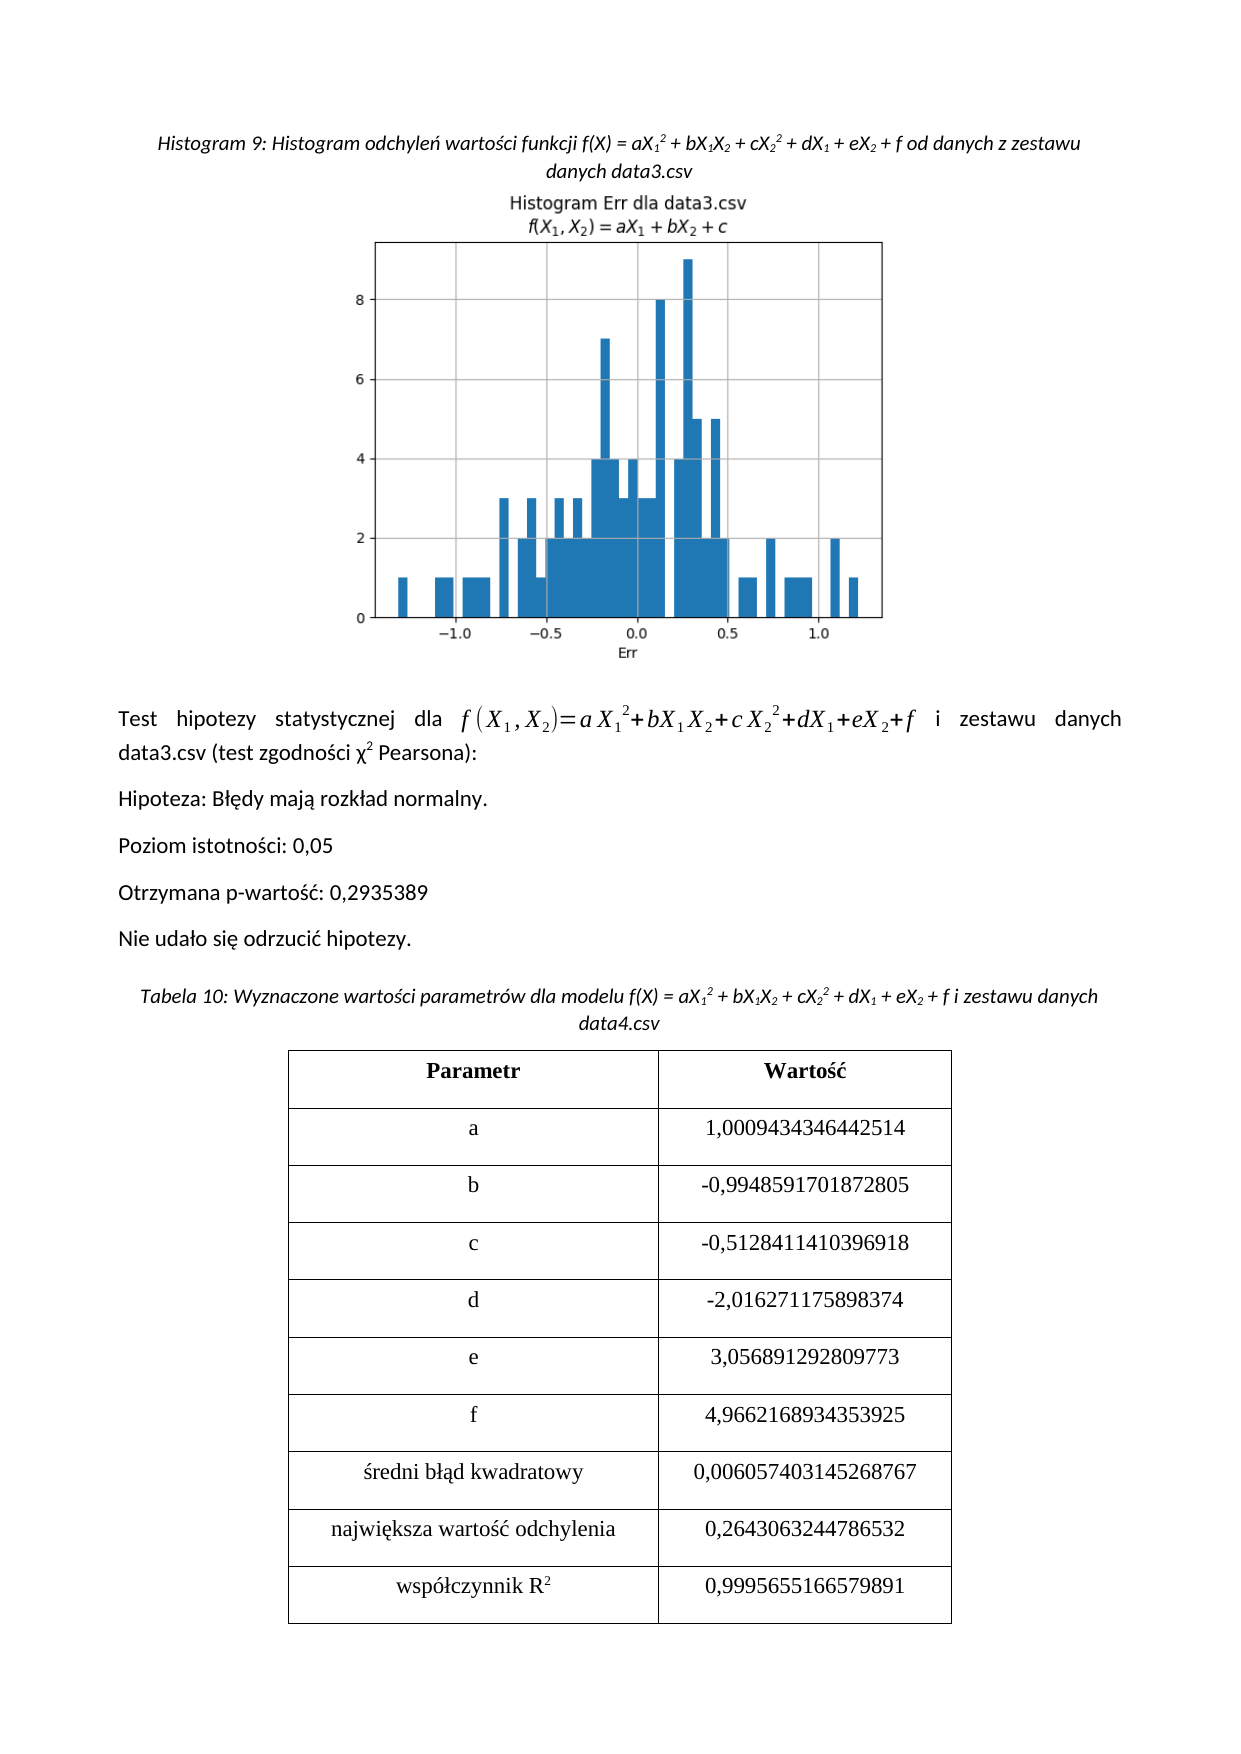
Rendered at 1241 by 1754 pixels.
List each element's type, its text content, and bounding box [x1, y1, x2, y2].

picture [293, 183, 947, 671]
table_cell 0,2643063244786532 [659, 1510, 951, 1566]
table_cell 4,9662168934353925 [659, 1395, 951, 1451]
table_cell d [289, 1280, 658, 1337]
table_cell 3,056891292809773 [659, 1338, 951, 1394]
table_cell 0,9995655166579891 [659, 1567, 951, 1623]
table_cell e [289, 1338, 658, 1394]
table_cell największa wartość odchylenia [289, 1510, 658, 1566]
table_header Parametr [289, 1051, 658, 1107]
text Histogram 9: Histogram odchyleń wartości funkcji f(X) = aX12 + bX1X2 + cX22 + dX1 + eX2 + f od danych z zestawu danych data3.csv [133, 131, 1107, 183]
table_cell a [289, 1109, 658, 1165]
text Test hipotezy statystycznej dlai zestawu danych data3.csv (test zgodności χ2 Pearsona): [118, 701, 1122, 766]
table_cell 0,006057403145268767 [659, 1452, 951, 1508]
text Tabela 10: Wyznaczone wartości parametrów dla modelu f(X) = aX12 + bX1X2 + cX22 + dX1 + eX2 + f i zestawu danych data4.csv [118, 983, 1122, 1036]
table_cell -0,9948591701872805 [659, 1166, 951, 1222]
text Hipoteza: Błędy mają rozkład normalny. [118, 784, 1122, 812]
table_cell -2,016271175898374 [659, 1280, 951, 1337]
table_header Wartość [659, 1051, 951, 1107]
table_cell c [289, 1223, 658, 1279]
text Poziom istotności: 0,05 [118, 831, 1122, 859]
table_cell -0,5128411410396918 [659, 1223, 951, 1279]
text Nie udało się odrzucić hipotezy. [118, 924, 1122, 952]
table_cell b [289, 1166, 658, 1222]
table_cell średni błąd kwadratowy [289, 1452, 658, 1508]
table_cell f [289, 1395, 658, 1451]
table_cell 1,0009434346442514 [659, 1109, 951, 1165]
text Otrzymana p-wartość: 0,2935389 [118, 878, 1122, 906]
table_cell współczynnik R2 [289, 1567, 658, 1623]
